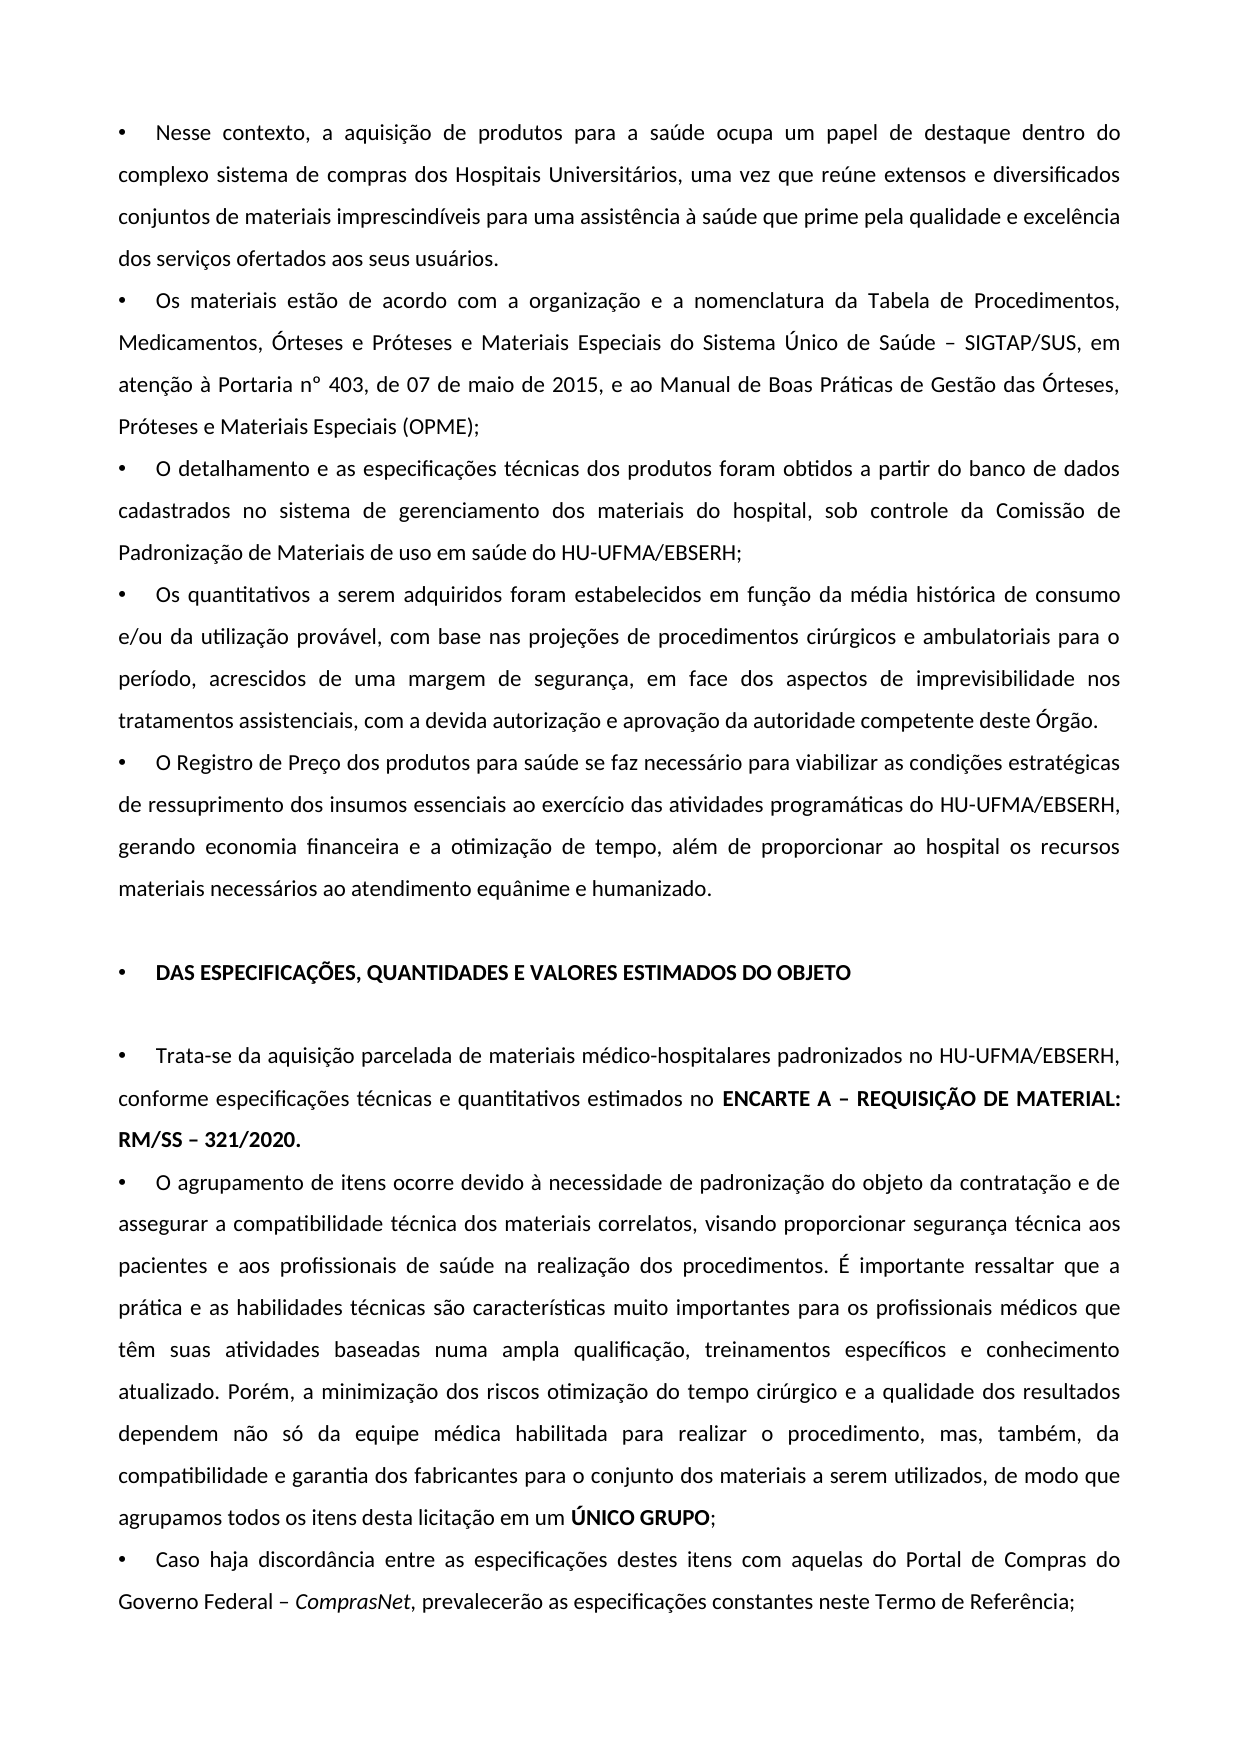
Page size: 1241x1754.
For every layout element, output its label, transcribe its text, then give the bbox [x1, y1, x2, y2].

list Trata-se da aquisição parcelada de materiais médico-hospitalares padronizados no HU-UFMA/EBSERH, conforme especificações técnicas e quantitativos estimados no ENCARTE A – REQUISIÇÃO DE MATERIAL: RM/SS – 321/2020. [81, 1042, 1122, 1154]
list DAS ESPECIFICAÇÕES, QUANTIDADES E VALORES ESTIMADOS DO OBJETO [81, 958, 1122, 986]
list O detalhamento e as especificações técnicas dos produtos foram obtidos a partir do banco de dados cadastrados no sistema de gerenciamento dos materiais do hospital, sob controle da Comissão de Padronização de Materiais de uso em saúde do HU-UFMA/EBSERH; [81, 454, 1122, 566]
list Caso haja discordância entre as especificações destes itens com aquelas do Portal de Compras do Governo Federal – ComprasNet, prevalecerão as especificações constantes neste Termo de Referência; [81, 1545, 1122, 1615]
list O agrupamento de itens ocorre devido à necessidade de padronização do objeto da contratação e de assegurar a compatibilidade técnica dos materiais correlatos, visando proporcionar segurança técnica aos pacientes e aos profissionais de saúde na realização dos procedimentos. É importante ressaltar que a prática e as habilidades técnicas são características muito importantes para os profissionais médicos que têm suas atividades baseadas numa ampla qualificação, treinamentos específicos e conhecimento atualizado. Porém, a minimização dos riscos otimização do tempo cirúrgico e a qualidade dos resultados dependem não só da equipe médica habilitada para realizar o procedimento, mas, também, da compatibilidade e garantia dos fabricantes para o conjunto dos materiais a serem utilizados, de modo que agrupamos todos os itens desta licitação em um ÚNICO GRUPO; [81, 1168, 1122, 1531]
list Os quantitativos a serem adquiridos foram estabelecidos em função da média histórica de consumo e/ou da utilização provável, com base nas projeções de procedimentos cirúrgicos e ambulatoriais para o período, acrescidos de uma margem de segurança, em face dos aspectos de imprevisibilidade nos tratamentos assistenciais, com a devida autorização e aprovação da autoridade competente deste Órgão. [81, 580, 1122, 734]
list Os materiais estão de acordo com a organização e a nomenclatura da Tabela de Procedimentos, Medicamentos, Órteses e Próteses e Materiais Especiais do Sistema Único de Saúde – SIGTAP/SUS, em atenção à Portaria nº 403, de 07 de maio de 2015, e ao Manual de Boas Práticas de Gestão das Órteses, Próteses e Materiais Especiais (OPME); [81, 286, 1122, 440]
list Nesse contexto, a aquisição de produtos para a saúde ocupa um papel de destaque dentro do complexo sistema de compras dos Hospitais Universitários, uma vez que reúne extensos e diversificados conjuntos de materiais imprescindíveis para uma assistência à saúde que prime pela qualidade e excelência dos serviços ofertados aos seus usuários. [81, 118, 1122, 272]
list O Registro de Preço dos produtos para saúde se faz necessário para viabilizar as condições estratégicas de ressuprimento dos insumos essenciais ao exercício das atividades programáticas do HU-UFMA/EBSERH, gerando economia financeira e a otimização de tempo, além de proporcionar ao hospital os recursos materiais necessários ao atendimento equânime e humanizado. [81, 748, 1122, 902]
